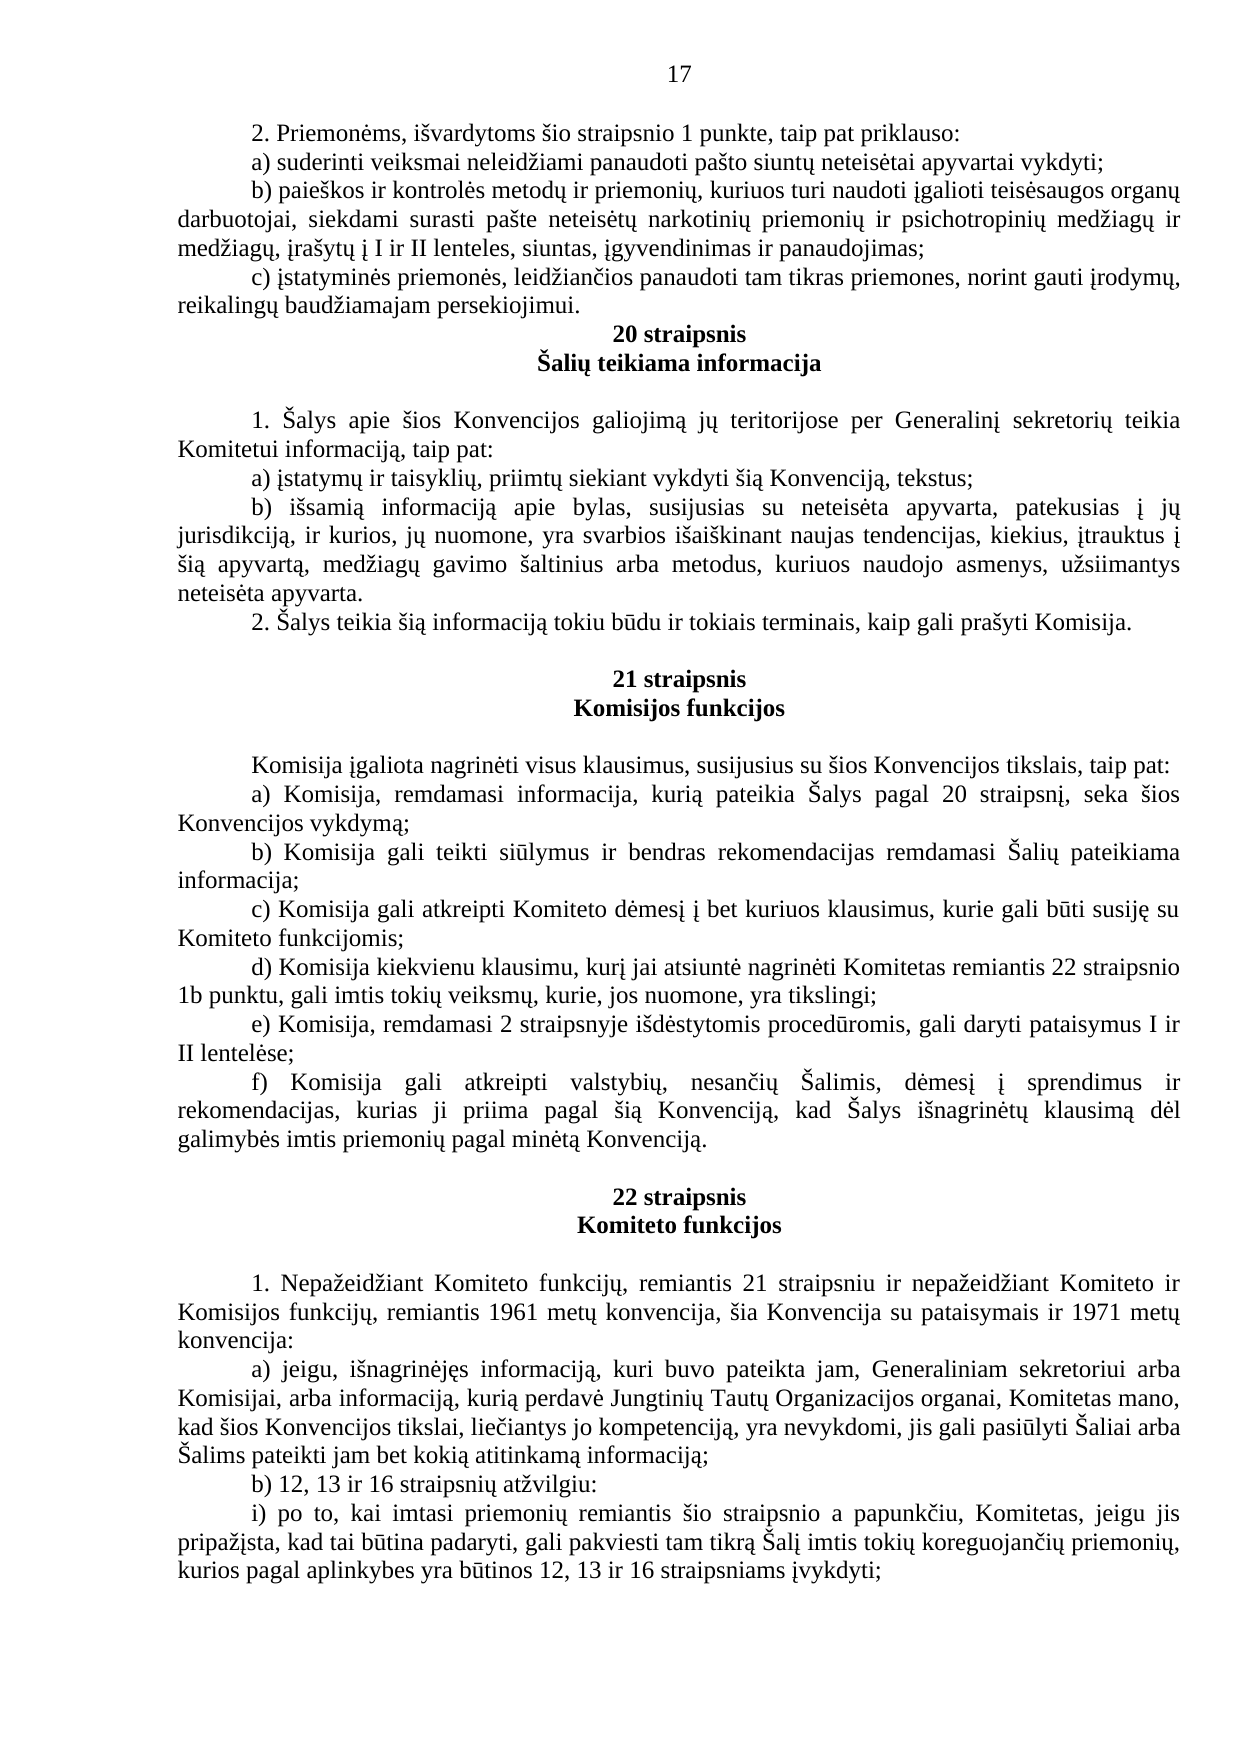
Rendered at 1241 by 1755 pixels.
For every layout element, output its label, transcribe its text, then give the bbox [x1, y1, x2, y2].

text 20 straipsnis [177, 319, 1181, 348]
text Šalių teikiama informacija [177, 348, 1181, 377]
text a) suderinti veiksmai neleidžiami panaudoti pašto siuntų neteisėtai apyvartai vykdyti; [177, 147, 1181, 176]
text b) išsamią informaciją apie bylas, susijusias su neteisėta apyvarta, patekusias į jų jurisdikciją, ir kurios, jų nuomone, yra svarbios išaiškinant naujas tendencijas, kiekius, įtrauktus į šią apyvartą, medžiagų gavimo šaltinius arba metodus, kuriuos naudojo asmenys, užsiimantys neteisėta apyvarta. [177, 492, 1181, 607]
text 1. Šalys apie šios Konvencijos galiojimą jų teritorijose per Generalinį sekretorių teikia Komitetui informaciją, taip pat: [177, 406, 1181, 463]
text Komiteto funkcijos [177, 1211, 1181, 1239]
text 21 straipsnis [177, 664, 1181, 693]
text b) paieškos ir kontrolės metodų ir priemonių, kuriuos turi naudoti įgalioti teisėsaugos organų darbuotojai, siekdami surasti pašte neteisėtų narkotinių priemonių ir psichotropinių medžiagų ir medžiagų, įrašytų į I ir II lenteles, siuntas, įgyvendinimas ir panaudojimas; [177, 176, 1181, 262]
text c) įstatyminės priemonės, leidžiančios panaudoti tam tikras priemones, norint gauti įrodymų, reikalingų baudžiamajam persekiojimui. [177, 262, 1181, 319]
text a) Komisija, remdamasi informacija, kurią pateikia Šalys pagal 20 straipsnį, seka šios Konvencijos vykdymą; [177, 779, 1181, 837]
text 2. Priemonėms, išvardytoms šio straipsnio 1 punkte, taip pat priklauso: [177, 118, 1181, 147]
text 22 straipsnis [177, 1182, 1181, 1211]
text c) Komisija gali atkreipti Komiteto dėmesį į bet kuriuos klausimus, kurie gali būti susiję su Komiteto funkcijomis; [177, 894, 1181, 952]
text e) Komisija, remdamasi 2 straipsnyje išdėstytomis procedūromis, gali daryti pataisymus I ir II lentelėse; [177, 1009, 1181, 1067]
text b) 12, 13 ir 16 straipsnių atžvilgiu: [177, 1469, 1181, 1498]
text a) jeigu, išnagrinėjęs informaciją, kuri buvo pateikta jam, Generaliniam sekretoriui arba Komisijai, arba informaciją, kurią perdavė Jungtinių Tautų Organizacijos organai, Komitetas mano, kad šios Konvencijos tikslai, liečiantys jo kompetenciją, yra nevykdomi, jis gali pasiūlyti Šaliai arba Šalims pateikti jam bet kokią atitinkamą informaciją; [177, 1354, 1181, 1469]
text 2. Šalys teikia šią informaciją tokiu būdu ir tokiais terminais, kaip gali prašyti Komisija. [177, 607, 1181, 636]
text f) Komisija gali atkreipti valstybių, nesančių Šalimis, dėmesį į sprendimus ir rekomendacijas, kurias ji priima pagal šią Konvenciją, kad Šalys išnagrinėtų klausimą dėl galimybės imtis priemonių pagal minėtą Konvenciją. [177, 1067, 1181, 1153]
text Komisija įgaliota nagrinėti visus klausimus, susijusius su šios Konvencijos tikslais, taip pat: [177, 751, 1181, 779]
text a) įstatymų ir taisyklių, priimtų siekiant vykdyti šią Konvenciją, tekstus; [177, 463, 1181, 492]
text b) Komisija gali teikti siūlymus ir bendras rekomendacijas remdamasi Šalių pateikiama informacija; [177, 837, 1181, 894]
text 1. Nepažeidžiant Komiteto funkcijų, remiantis 21 straipsniu ir nepažeidžiant Komiteto ir Komisijos funkcijų, remiantis 1961 metų konvencija, šia Konvencija su pataisymais ir 1971 metų konvencija: [177, 1268, 1181, 1354]
text d) Komisija kiekvienu klausimu, kurį jai atsiuntė nagrinėti Komitetas remiantis 22 straipsnio 1b punktu, gali imtis tokių veiksmų, kurie, jos nuomone, yra tikslingi; [177, 952, 1181, 1009]
text i) po to, kai imtasi priemonių remiantis šio straipsnio a papunkčiu, Komitetas, jeigu jis pripažįsta, kad tai būtina padaryti, gali pakviesti tam tikrą Šalį imtis tokių koreguojančių priemonių, kurios pagal aplinkybes yra būtinos 12, 13 ir 16 straipsniams įvykdyti; [177, 1498, 1181, 1584]
text Komisijos funkcijos [177, 693, 1181, 722]
